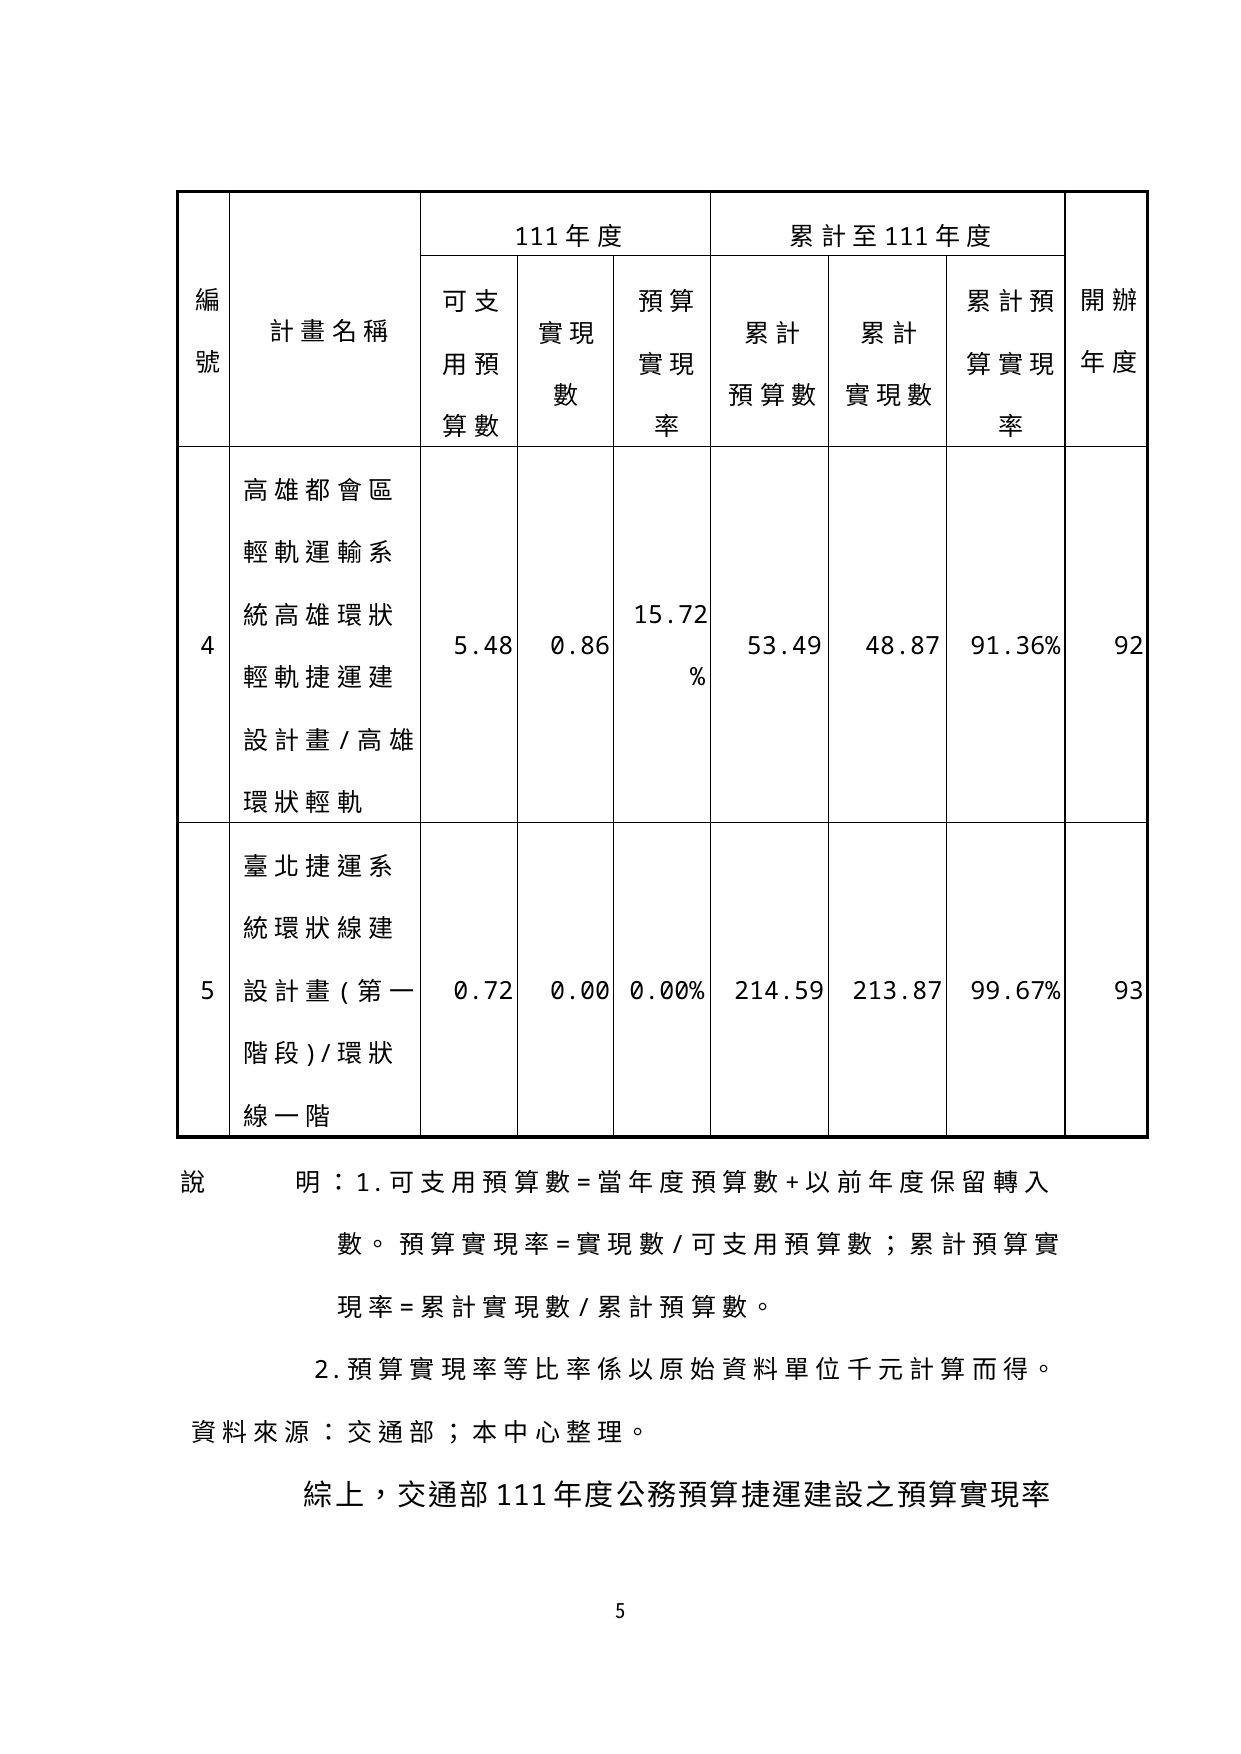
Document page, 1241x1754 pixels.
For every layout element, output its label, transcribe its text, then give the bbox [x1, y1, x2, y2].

table_header 編號 [179, 193, 229, 446]
table_cell 213.87 [829, 823, 946, 1135]
table_cell 累計預算實現率 [947, 256, 1064, 446]
table_header 計畫名稱 [230, 193, 420, 446]
text 說 明：1.可支用預算數=當年度預算數+以前年度保留轉入數。預算實現率=實現數/可支用預算數；累計預算實現率=累計實現數/累計預算數。 [176, 1139, 1063, 1326]
table_cell 4 [179, 447, 229, 822]
text 資料來源：交通部；本中心整理。 [179, 1388, 1063, 1451]
table_cell 0.72 [421, 823, 517, 1135]
table_cell 0.86 [518, 447, 613, 822]
table_cell 15.72% [614, 447, 710, 822]
text 2.預算實現率等比率係以原始資料單位千元計算而得。 [302, 1326, 1063, 1388]
table_cell 預算 實現率 [614, 256, 710, 446]
table_cell 99.67% [947, 823, 1064, 1135]
table_cell 實現數 [518, 256, 613, 446]
table_cell 93 [1066, 823, 1146, 1135]
table_cell 5.48 [421, 447, 517, 822]
table_cell 高雄都會區輕軌運輸系統高雄環狀輕軌捷運建設計畫/高雄環狀輕軌 [230, 447, 420, 822]
table_cell 92 [1066, 447, 1146, 822]
table_cell 53.49 [711, 447, 828, 822]
table_cell 48.87 [829, 447, 946, 822]
text 綜上，交通部111年度公務預算捷運建設之預算實現率 [236, 1451, 1063, 1513]
table_cell 可支用預算數 [421, 256, 517, 446]
table_cell 累計 實現數 [829, 256, 946, 446]
table_cell 5 [179, 823, 229, 1135]
table_cell 0.00 [518, 823, 613, 1135]
table_cell 累計 預算數 [711, 256, 828, 446]
table_cell 91.36% [947, 447, 1064, 822]
table_cell 0.00% [614, 823, 710, 1135]
table_header 開辦 年度 [1066, 193, 1146, 446]
table_cell 臺北捷運系統環狀線建設計畫(第一階段)/環狀線一階 [230, 823, 420, 1135]
table_cell 214.59 [711, 823, 828, 1135]
table_header 累計至111年度 [711, 193, 1064, 255]
table_header 111年度 [421, 193, 710, 255]
